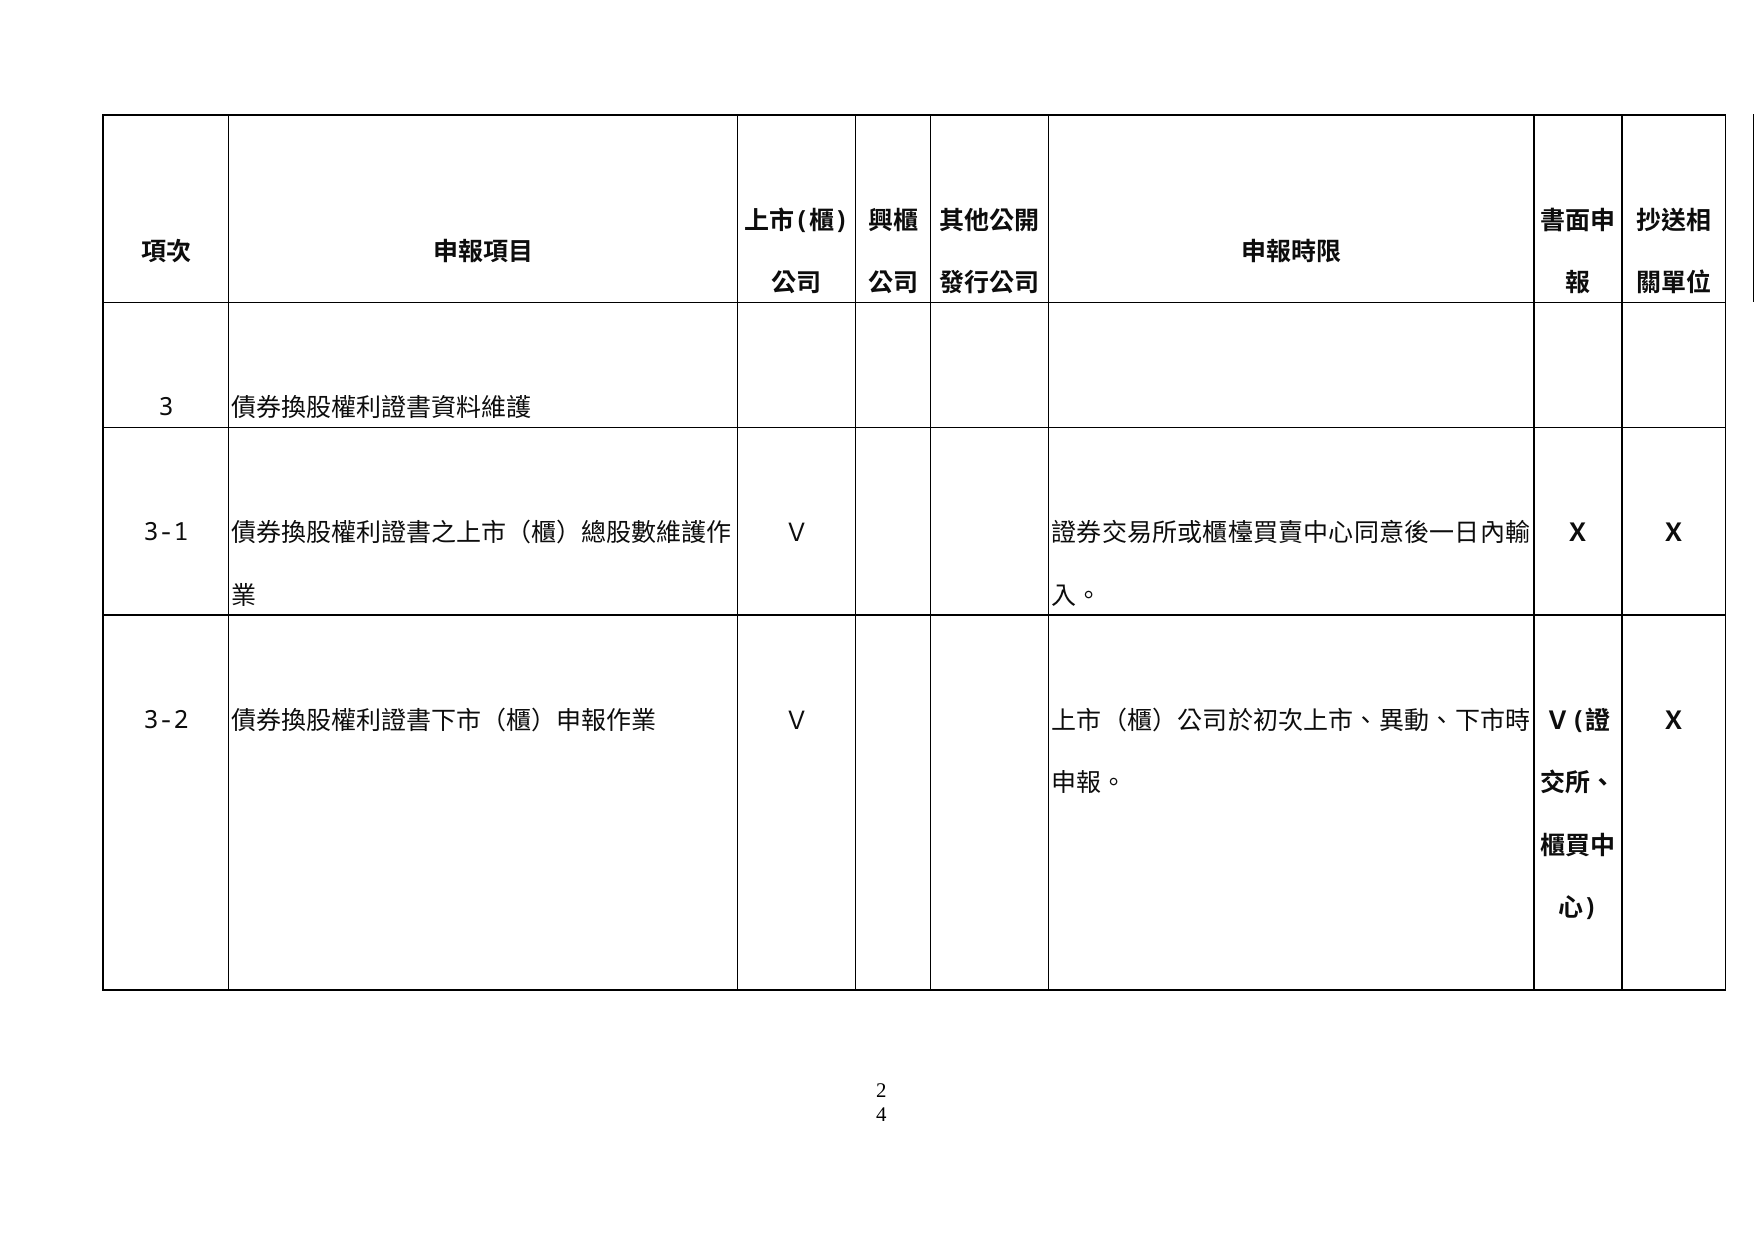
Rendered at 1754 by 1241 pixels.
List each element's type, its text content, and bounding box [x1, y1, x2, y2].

table_cell 證券交易所或櫃檯買賣中心同意後一日內輸入。 [1049, 428, 1533, 614]
table_header [1726, 114, 1753, 302]
table_cell 3 [104, 303, 228, 427]
table_header 上市(櫃)公司 [738, 116, 855, 302]
table_header 其他公開發行公司 [931, 116, 1048, 302]
table_cell Ｖ [738, 428, 855, 614]
table_cell [1049, 303, 1533, 427]
table_cell 3-1 [104, 428, 228, 614]
table_header 興櫃公司 [856, 116, 930, 302]
table_header 申報時限 [1049, 116, 1533, 302]
table_cell [856, 303, 930, 427]
table_header 申報項目 [229, 116, 737, 302]
table_cell [1726, 302, 1754, 427]
table_cell [856, 428, 930, 614]
table_cell [1726, 614, 1754, 989]
table_cell 債券換股權利證書下市（櫃）申報作業 [229, 616, 737, 989]
table_cell 3-2 [104, 616, 228, 989]
table_cell [1535, 303, 1621, 427]
table_cell 上市（櫃）公司於初次上市、異動、下市時申報。 [1049, 616, 1533, 989]
table_cell [738, 303, 855, 427]
table_cell 債券換股權利證書資料維護 [229, 303, 737, 427]
table_cell [931, 428, 1048, 614]
table_cell [1726, 427, 1754, 614]
table_cell Ｖ(證交所、櫃買中心) [1535, 616, 1621, 989]
table_cell Ｘ [1623, 616, 1725, 989]
table_cell [931, 616, 1048, 989]
table_header 抄送相關單位 [1623, 116, 1725, 302]
table_header 項次 [104, 116, 228, 302]
table_cell Ｖ [738, 616, 855, 989]
table_cell [931, 303, 1048, 427]
table_header 書面申報 [1535, 116, 1621, 302]
table_cell [856, 616, 930, 989]
table_cell 債券換股權利證書之上市（櫃）總股數維護作業 [229, 428, 737, 614]
table_cell [1623, 303, 1725, 427]
table_cell Ｘ [1623, 428, 1725, 614]
table_cell Ｘ [1535, 428, 1621, 614]
